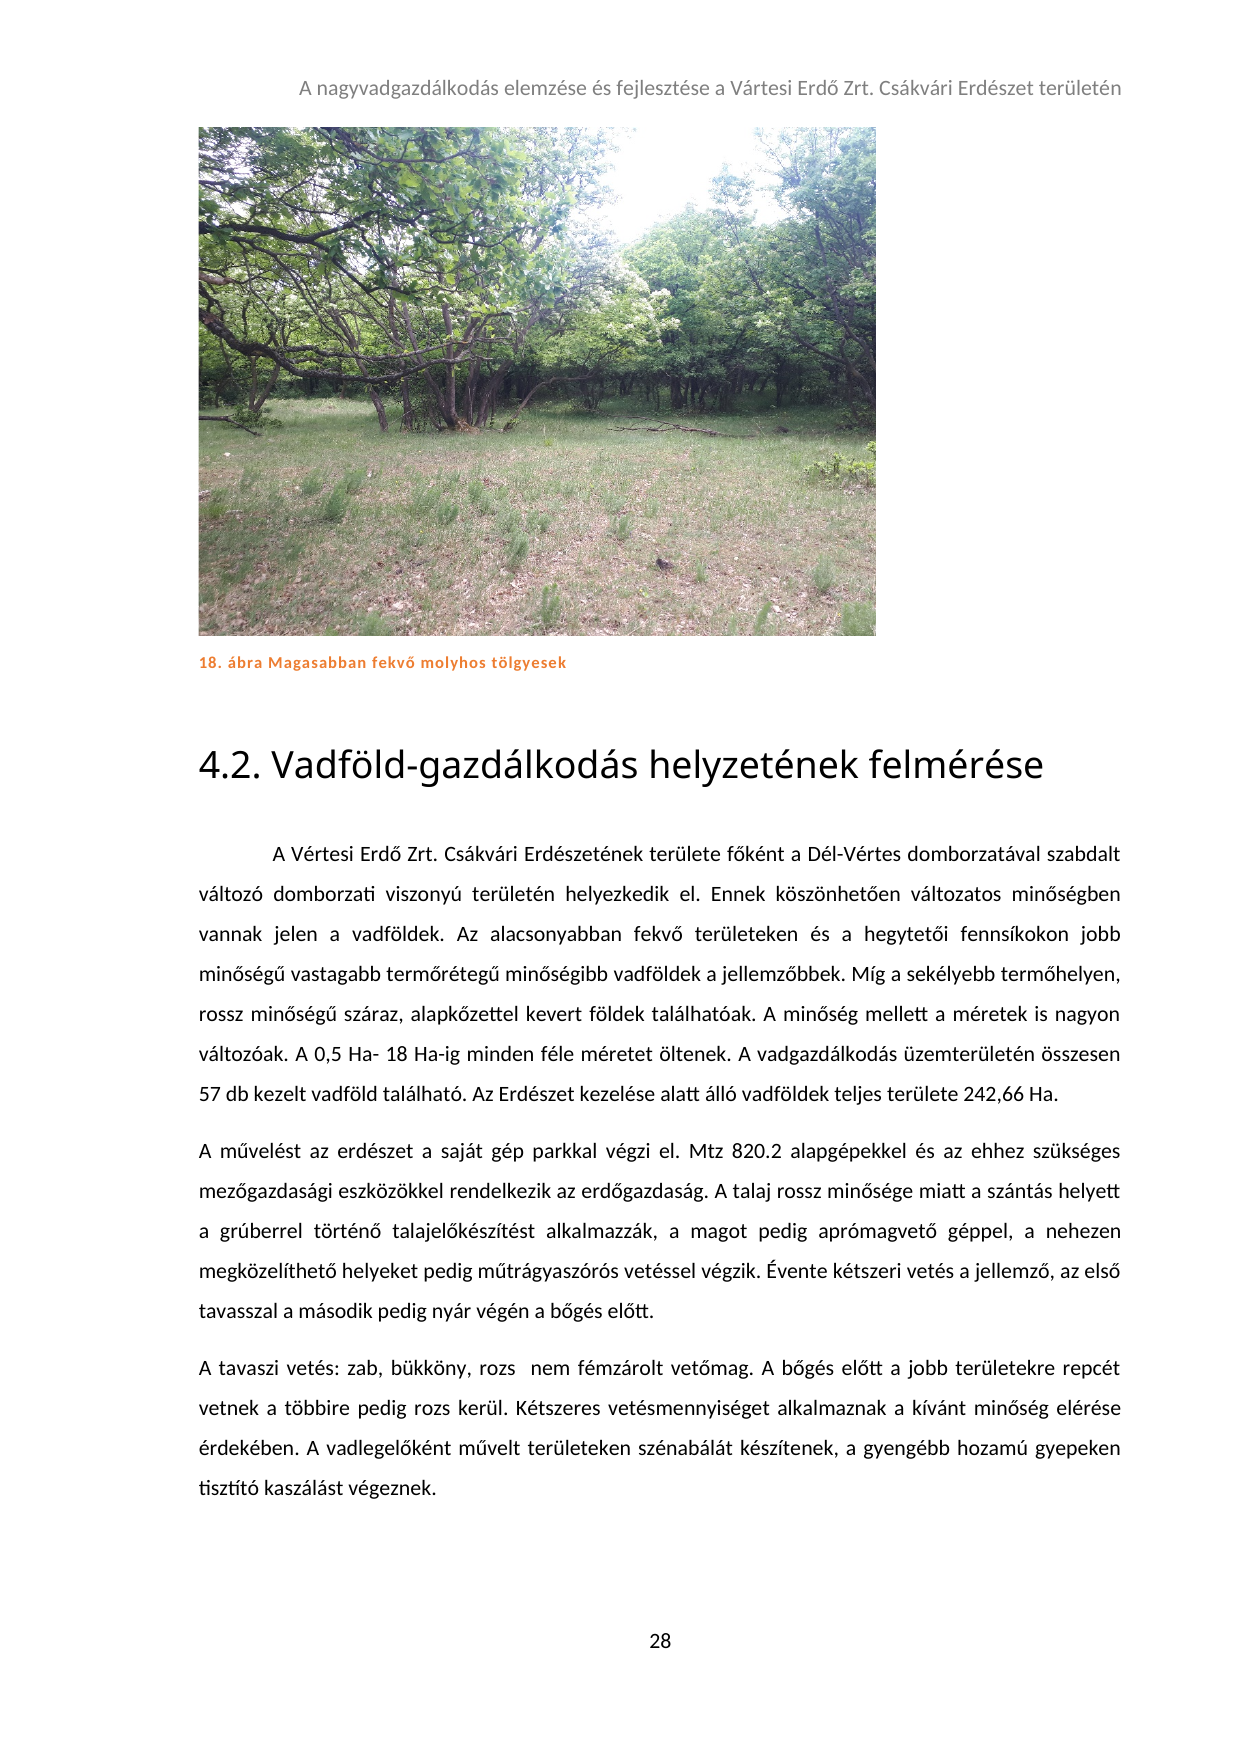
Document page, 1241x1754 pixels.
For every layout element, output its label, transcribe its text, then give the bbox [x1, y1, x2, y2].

text 18. ábra Magasabban fekvő molyhos tölgyesek [198, 652, 1122, 672]
text A Vértesi Erdő Zrt. Csákvári Erdészetének területe főként a Dél-Vértes domborzatával szabdalt változó domborzati viszonyú területén helyezkedik el. Ennek köszönhetően változatos minőségben vannak jelen a vadföldek. Az alacsonyabban fekvő területeken és a hegytetői fennsíkokon jobb minőségű vastagabb termőrétegű minőségibb vadföldek a jellemzőbbek. Míg a sekélyebb termőhelyen, rossz minőségű száraz, alapkőzettel kevert földek találhatóak. A minőség mellett a méretek is nagyon változóak. A 0,5 Ha- 18 Ha-ig minden féle méretet öltenek. A vadgazdálkodás üzemterületén összesen 57 db kezelt vadföld található. Az Erdészet kezelése alatt álló vadföldek teljes területe 242,66 Ha. [198, 841, 1122, 1107]
subtitle 4.2. Vadföld-gazdálkodás helyzetének felmérése [198, 738, 1122, 789]
text A tavaszi vetés: zab, bükköny, rozs nem fémzárolt vetőmag. A bőgés előtt a jobb területekre repcét vetnek a többire pedig rozs kerül. Kétszeres vetésmennyiséget alkalmaznak a kívánt minőség elérése érdekében. A vadlegelőként művelt területeken szénabálát készítenek, a gyengébb hozamú gyepeken tisztító kaszálást végeznek. [198, 1354, 1122, 1501]
text A művelést az erdészet a saját gép parkkal végzi el. Mtz 820.2 alapgépekkel és az ehhez szükséges mezőgazdasági eszközökkel rendelkezik az erdőgazdaság. A talaj rossz minősége miatt a szántás helyett a grúberrel történő talajelőkészítést alkalmazzák, a magot pedig aprómagvető géppel, a nehezen megközelíthető helyeket pedig műtrágyaszórós vetéssel végzik. Évente kétszeri vetés a jellemző, az első tavasszal a második pedig nyár végén a bőgés előtt. [198, 1137, 1122, 1324]
